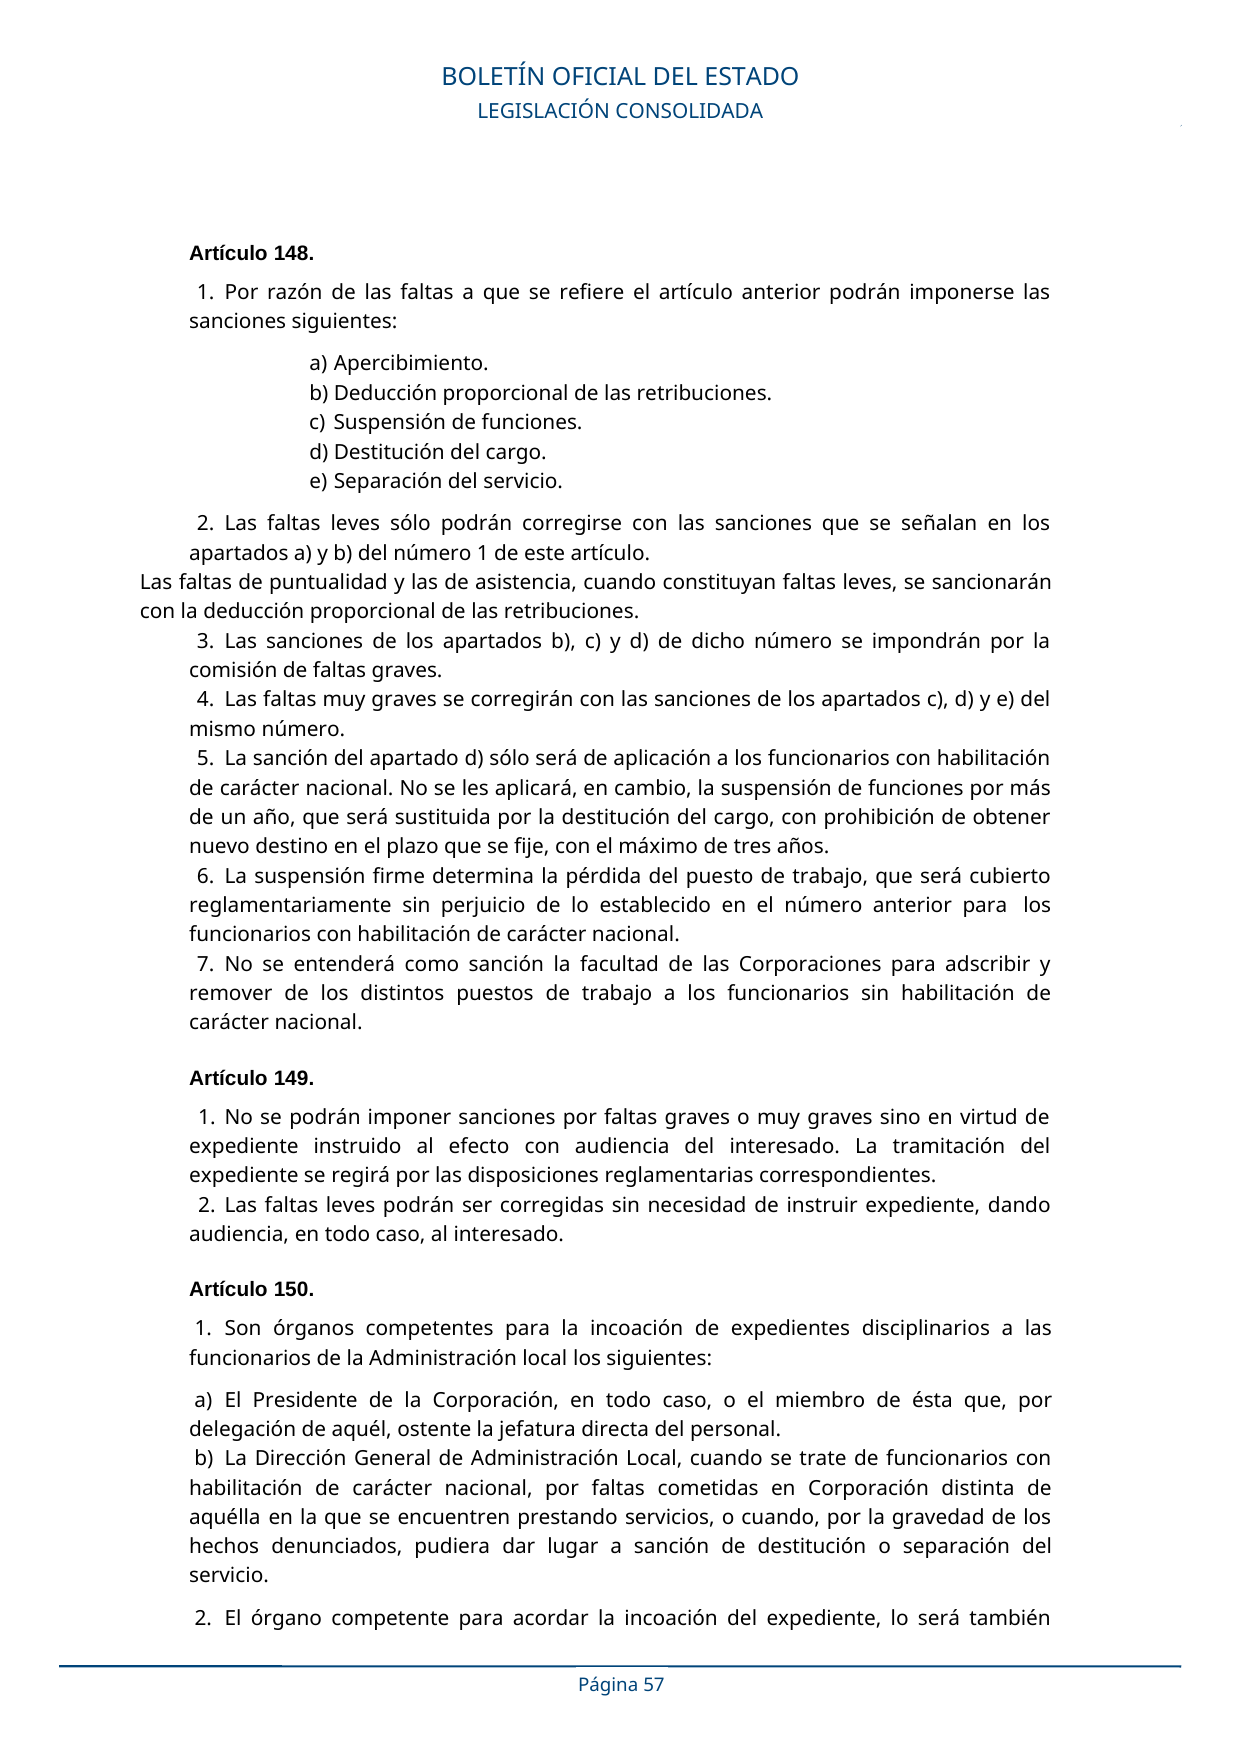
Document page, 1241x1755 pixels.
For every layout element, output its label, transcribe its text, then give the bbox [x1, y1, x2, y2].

list El Presidente de la Corporación, en todo caso, o el miembro de ésta que, por delegación de aquél, ostente la jefatura directa del personal. [159, 1385, 1052, 1442]
list La suspensión firme determina la pérdida del puesto de trabajo, que será cubierto reglamentariamente sin perjuicio de lo establecido en el número anterior para los funcionarios con habilitación de carácter nacional. [161, 861, 1052, 948]
list Las faltas leves podrán ser corregidas sin necesidad de instruir expediente, dando audiencia, en todo caso, al interesado. [162, 1190, 1052, 1248]
list Las sanciones de los apartados b), c) y d) de dicho número se impondrán por la comisión de faltas graves. [161, 626, 1052, 684]
list Destitución del cargo. [274, 437, 1184, 466]
list El órgano competente para acordar la incoación del expediente, lo será también [159, 1603, 1052, 1631]
list Separación del servicio. [274, 467, 1184, 495]
subtitle Artículo 149. [189, 1066, 1184, 1089]
list No se entenderá como sanción la facultad de las Corporaciones para adscribir y remover de los distintos puestos de trabajo a los funcionarios sin habilitación de carácter nacional. [161, 949, 1052, 1036]
list La Dirección General de Administración Local, cuando se trate de funcionarios con habilitación de carácter nacional, por faltas cometidas en Corporación distinta de aquélla en la que se encuentren prestando servicios, o cuando, por la gravedad de los hechos denunciados, pudiera dar lugar a sanción de destitución o separación del servicio. [159, 1443, 1052, 1589]
list Apercibimiento. [274, 348, 1184, 377]
subtitle Artículo 148. [189, 241, 1184, 265]
list No se podrán imponer sanciones por faltas graves o muy graves sino en virtud de expediente instruido al efecto con audiencia del interesado. La tramitación del expediente se regirá por las disposiciones reglamentarias correspondientes. [162, 1102, 1052, 1189]
list La sanción del apartado d) sólo será de aplicación a los funcionarios con habilitación de carácter nacional. No se les aplicará, en cambio, la suspensión de funciones por más de un año, que será sustituida por la destitución del cargo, con prohibición de obtener nuevo destino en el plazo que se fije, con el máximo de tres años. [161, 743, 1052, 859]
list Deducción proporcional de las retribuciones. [274, 378, 1184, 406]
list Son órganos competentes para la incoación de expedientes disciplinarios a las funcionarios de la Administración local los siguientes: [159, 1313, 1052, 1371]
text Las faltas de puntualidad y las de asistencia, cuando constituyan faltas leves, se sancionarán con la deducción proporcional de las retribuciones. [139, 567, 1052, 625]
list Suspensión de funciones. [309, 407, 1184, 436]
list Por razón de las faltas a que se refiere el artículo anterior podrán imponerse las sanciones siguientes: [161, 277, 1052, 335]
list Las faltas muy graves se corregirán con las sanciones de los apartados c), d) y e) del mismo número. [161, 684, 1052, 742]
list Las faltas leves sólo podrán corregirse con las sanciones que se señalan en los apartados a) y b) del número 1 de este artículo. [161, 508, 1052, 566]
subtitle Artículo 150. [189, 1277, 1184, 1301]
